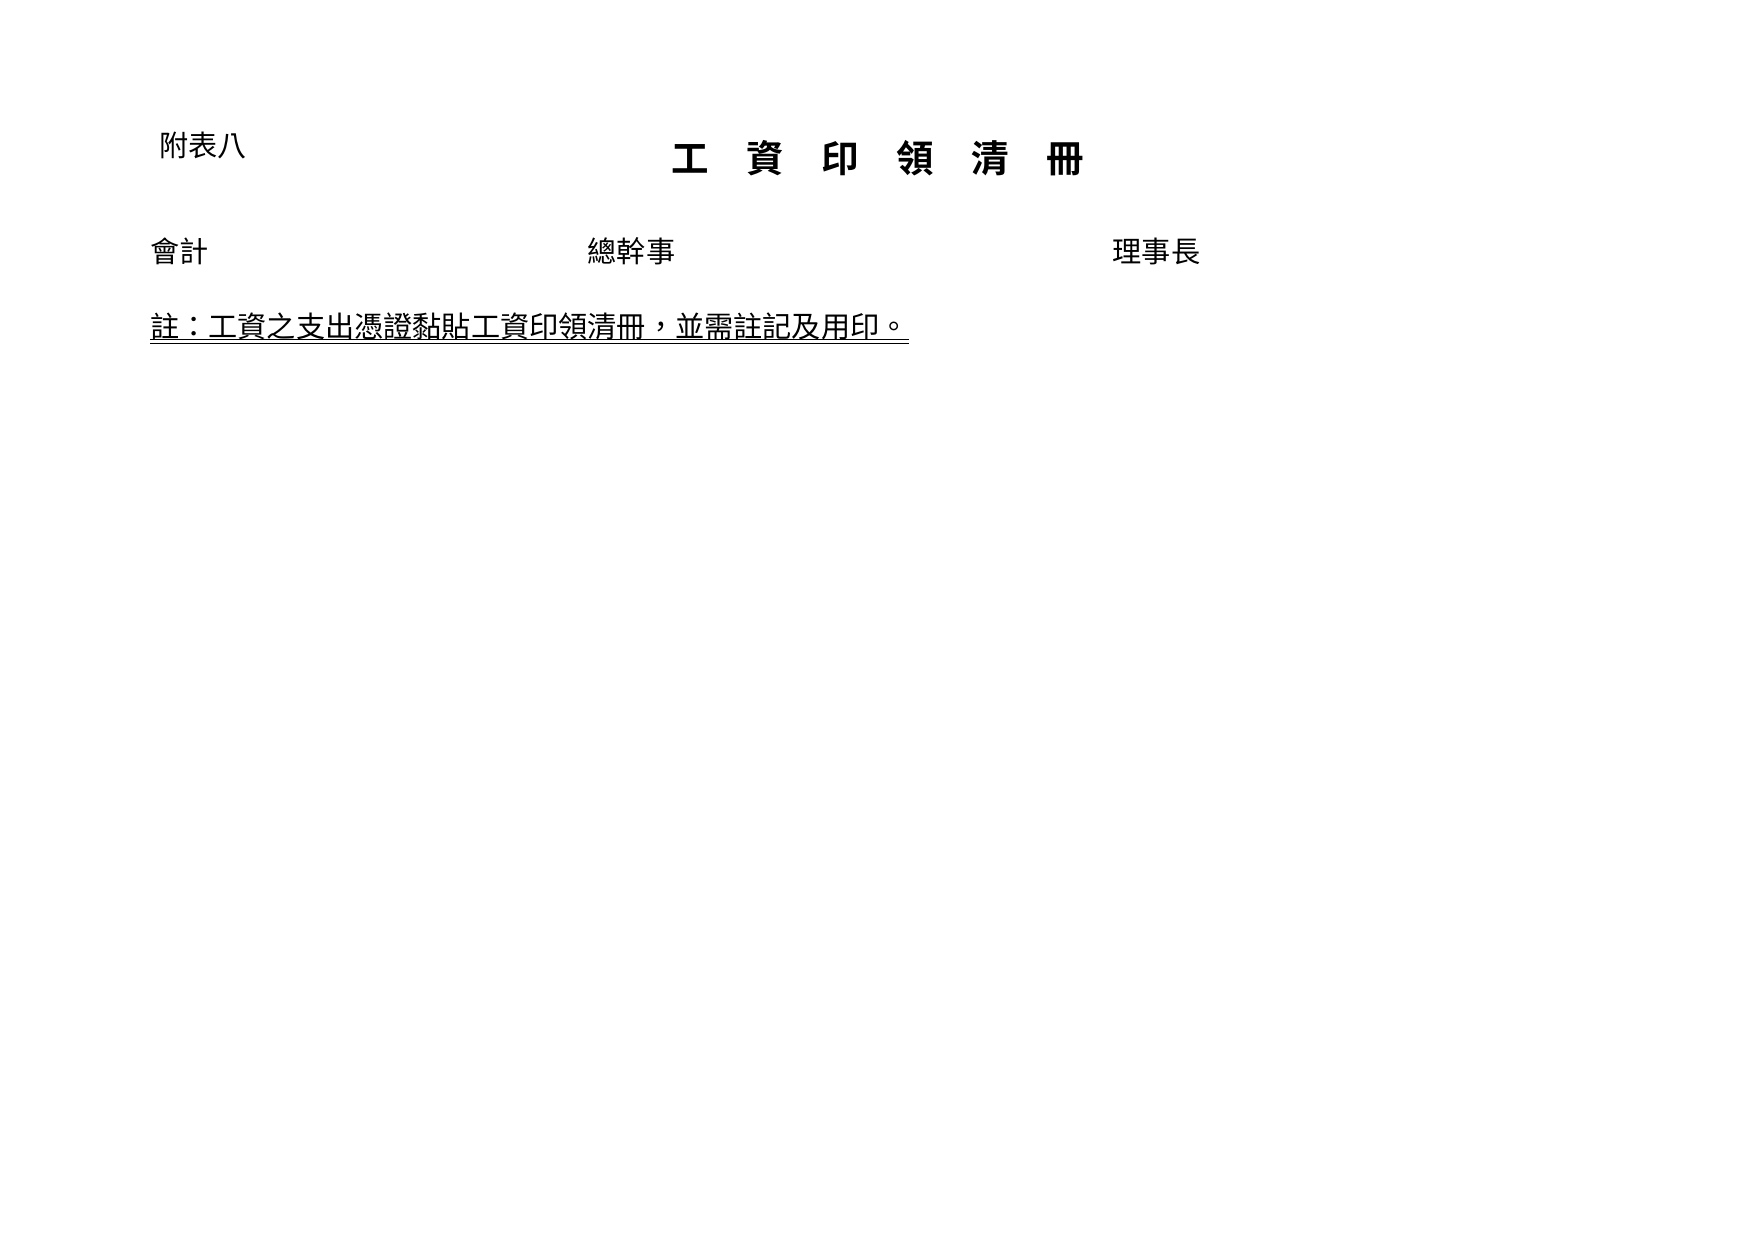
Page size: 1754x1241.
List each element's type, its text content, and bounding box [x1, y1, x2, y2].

text 會計 總幹事 理事長 [150, 212, 1604, 287]
text 工 資 印 領 清 冊 [144, 115, 1604, 190]
text 附表八 [159, 123, 260, 165]
text 註：工資之支出憑證黏貼工資印領清冊，並需註記及用印。 [150, 287, 1604, 362]
